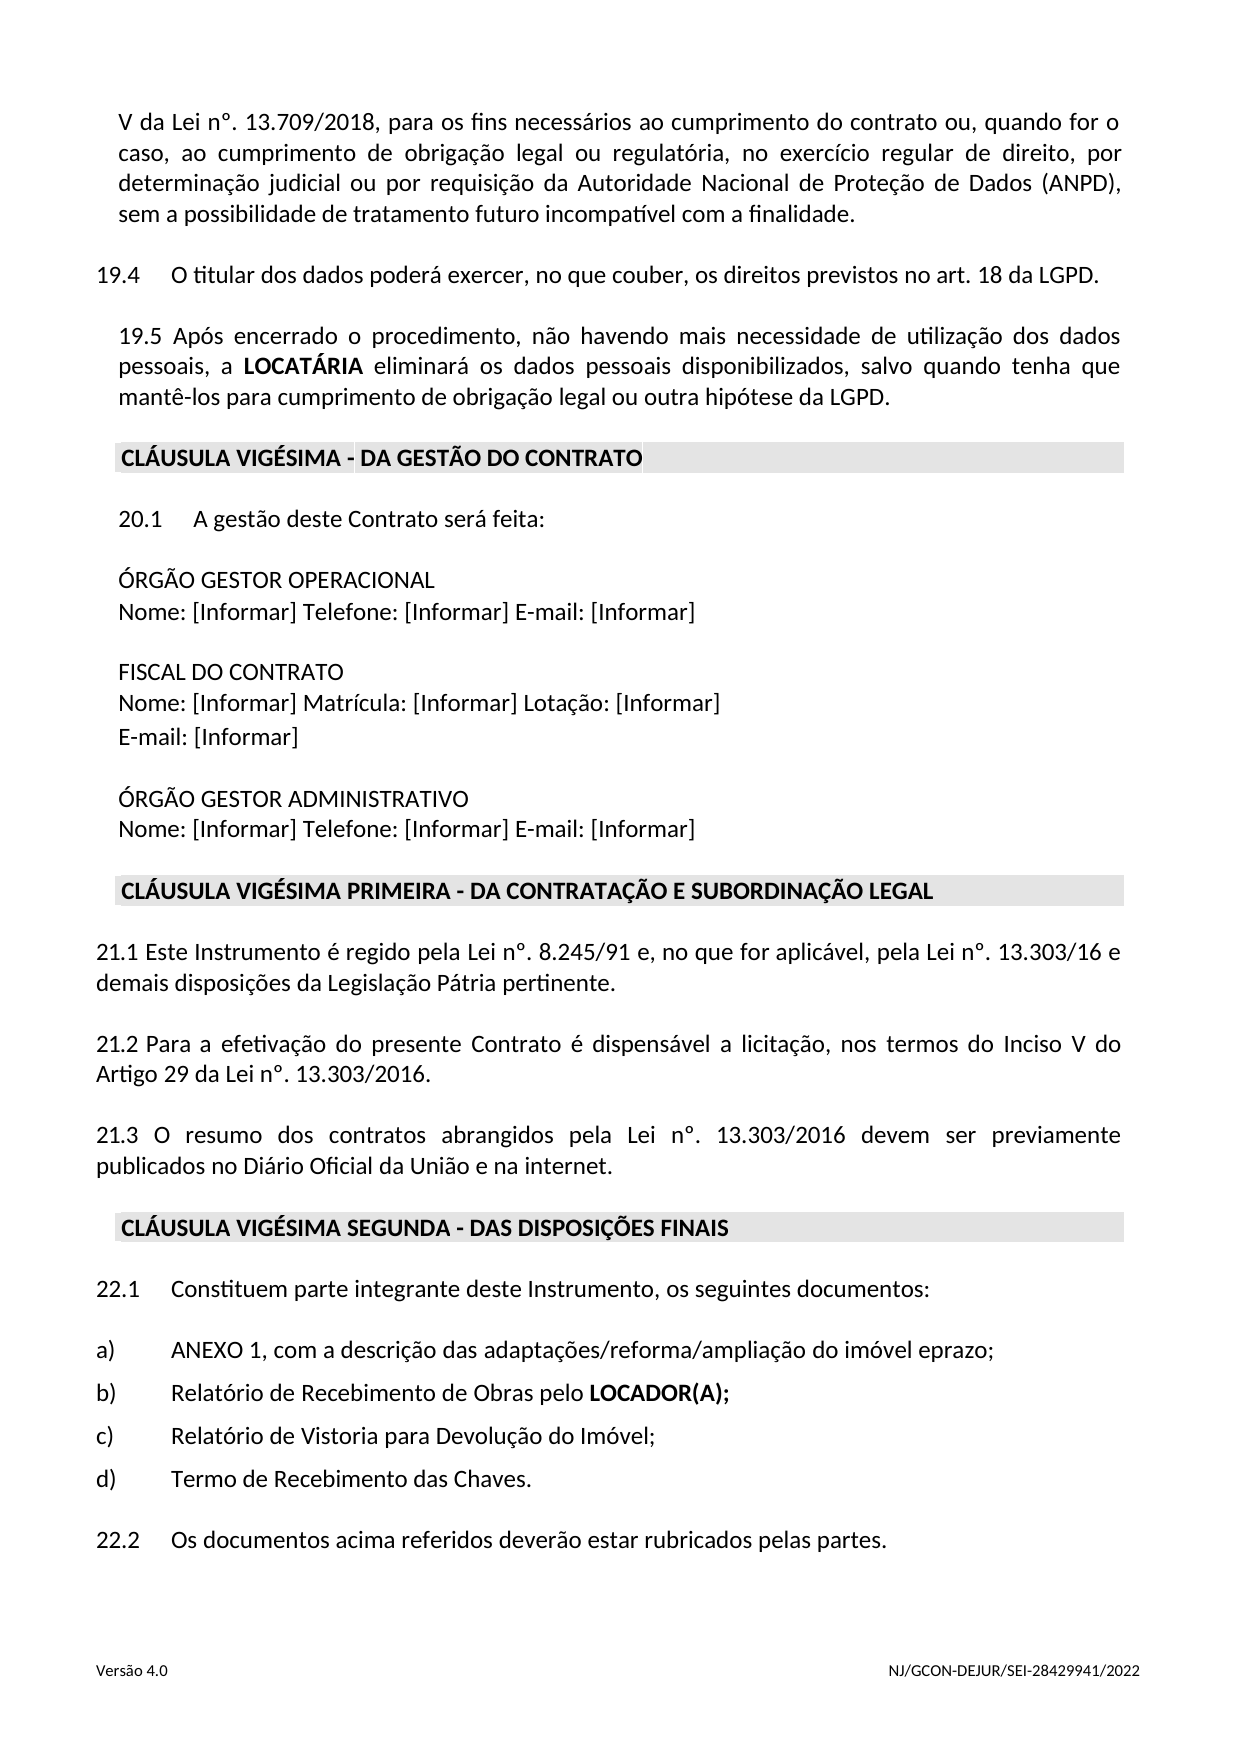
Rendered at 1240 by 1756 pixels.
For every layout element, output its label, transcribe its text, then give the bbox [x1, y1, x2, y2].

list Relatório de Vistoria para Devolução do Imóvel; [96, 1420, 1144, 1450]
text V da Lei nº. 13.709/2018, para os fins necessários ao cumprimento do contrato ou, quando for o caso, ao cumprimento de obrigação legal ou regulatória, no exercício regular de direito, por determinação judicial ou por requisição da Autoridade Nacional de Proteção de Dados (ANPD), sem a possibilidade de tratamento futuro incompatível com a finalidade. [118, 106, 1122, 228]
subtitle CLÁUSULA VIGÉSIMA PRIMEIRA - DA CONTRATAÇÃO E SUBORDINAÇÃO LEGAL [115, 875, 1144, 906]
text 20.1 A gestão deste Contrato será feita: ÓRGÃO GESTOR OPERACIONAL [118, 478, 546, 600]
list Após encerrado o procedimento, não havendo mais necessidade de utilização dos dados pessoais, a LOCATÁRIA eliminará os dados pessoais disponibilizados, salvo quando tenha que mantê-los para cumprimento de obrigação legal ou outra hipótese da LGPD. [118, 320, 1121, 412]
list O titular dos dados poderá exercer, no que couber, os direitos previstos no art. 18 da LGPD. [96, 259, 1144, 289]
text ÓRGÃO GESTOR ADMINISTRATIVO [118, 783, 1144, 813]
list ANEXO 1, com a descrição das adaptações/reforma/ampliação do imóvel eprazo; [96, 1334, 1144, 1364]
text FISCAL DO CONTRATO [118, 657, 1144, 687]
text Nome: [Informar] Telefone: [Informar] E-mail: [Informar] [118, 600, 1144, 625]
list Termo de Recebimento das Chaves. [96, 1463, 1144, 1493]
text Nome: [Informar] Matrícula: [Informar] Lotação: [Informar] E-mail: [Informar] [118, 687, 720, 752]
list Este Instrumento é regido pela Lei nº. 8.245/91 e, no que for aplicável, pela Lei nº. 13.303/16 e demais disposições da Legislação Pátria pertinente. [96, 936, 1121, 997]
list O resumo dos contratos abrangidos pela Lei nº. 13.303/2016 devem ser previamente publicados no Diário Oficial da União e na internet. [96, 1119, 1121, 1181]
list Constituem parte integrante deste Instrumento, os seguintes documentos: [96, 1273, 1144, 1303]
text Nome: [Informar] Telefone: [Informar] E-mail: [Informar] [118, 813, 1144, 844]
list Para a efetivação do presente Contrato é dispensável a licitação, nos termos do Inciso V do Artigo 29 da Lei nº. 13.303/2016. [96, 1028, 1121, 1089]
subtitle CLÁUSULA VIGÉSIMA - DA GESTÃO DO CONTRATO [115, 442, 1144, 473]
list Relatório de Recebimento de Obras pelo LOCADOR(A); [96, 1377, 1144, 1407]
subtitle CLÁUSULA VIGÉSIMA SEGUNDA - DAS DISPOSIÇÕES FINAIS [115, 1212, 1144, 1242]
list Os documentos acima referidos deverão estar rubricados pelas partes. [96, 1524, 1144, 1554]
